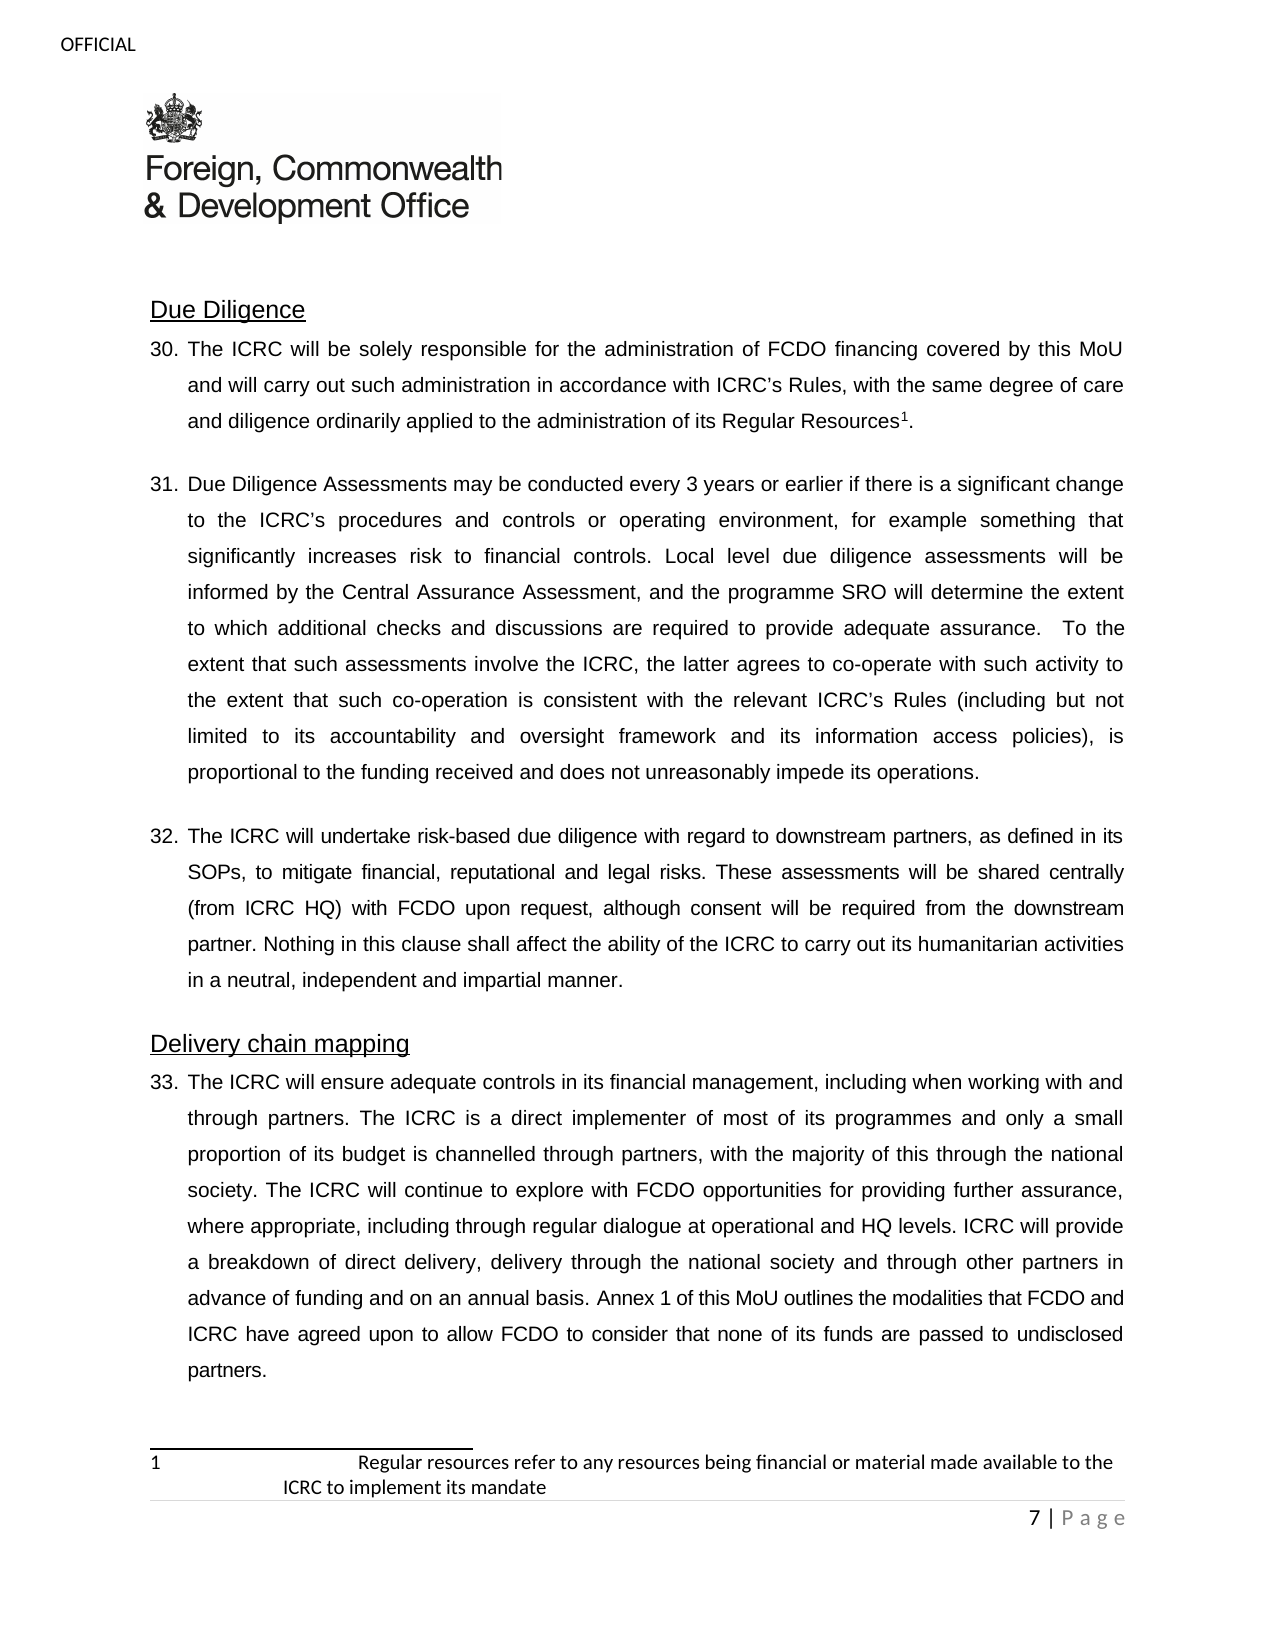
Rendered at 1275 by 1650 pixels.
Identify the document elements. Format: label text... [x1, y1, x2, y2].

subtitle Due Diligence [150, 295, 1125, 324]
list The ICRC will undertake risk-based due diligence with regard to downstream partners, as defined in its SOPs, to mitigate financial, reputational and legal risks. These assessments will be shared centrally (from ICRC HQ) with FCDO upon request, although consent will be required from the downstream partner. Nothing in this clause shall affect the ability of the ICRC to carry out its humanitarian activities in a neutral, independent and impartial manner. [150, 824, 1125, 992]
list Regular resources refer to any resources being financial or material made available to the ICRC to implement its mandate [150, 1449, 1125, 1500]
subtitle Delivery chain mapping [150, 1029, 1125, 1058]
list Due Diligence Assessments may be conducted every 3 years or earlier if there is a significant change to the ICRC’s procedures and controls or operating environment, for example something that significantly increases risk to financial controls. Local level due diligence assessments will be informed by the Central Assurance Assessment, and the programme SRO will determine the extent to which additional checks and discussions are required to provide adequate assurance. To the extent that such assessments involve the ICRC, the latter agrees to co-operate with such activity to the extent that such co-operation is consistent with the relevant ICRC’s Rules (including but not limited to its accountability and oversight framework and its information access policies), is proportional to the funding received and does not unreasonably impede its operations. [150, 472, 1125, 783]
list The ICRC will be solely responsible for the administration of FCDO financing covered by this MoU and will carry out such administration in accordance with ICRC’s Rules, with the same degree of care and diligence ordinarily applied to the administration of its Regular Resources. [150, 337, 1125, 432]
list The ICRC will ensure adequate controls in its financial management, including when working with and through partners. The ICRC is a direct implementer of most of its programmes and only a small proportion of its budget is channelled through partners, with the majority of this through the national society. The ICRC will continue to explore with FCDO opportunities for providing further assurance, where appropriate, including through regular dialogue at operational and HQ levels. ICRC will provide a breakdown of direct delivery, delivery through the national society and through other partners in advance of funding and on an annual basis. Annex 1 of this MoU outlines the modalities that FCDO and ICRC have agreed upon to allow FCDO to consider that none of its funds are passed to undisclosed partners. [150, 1070, 1125, 1382]
